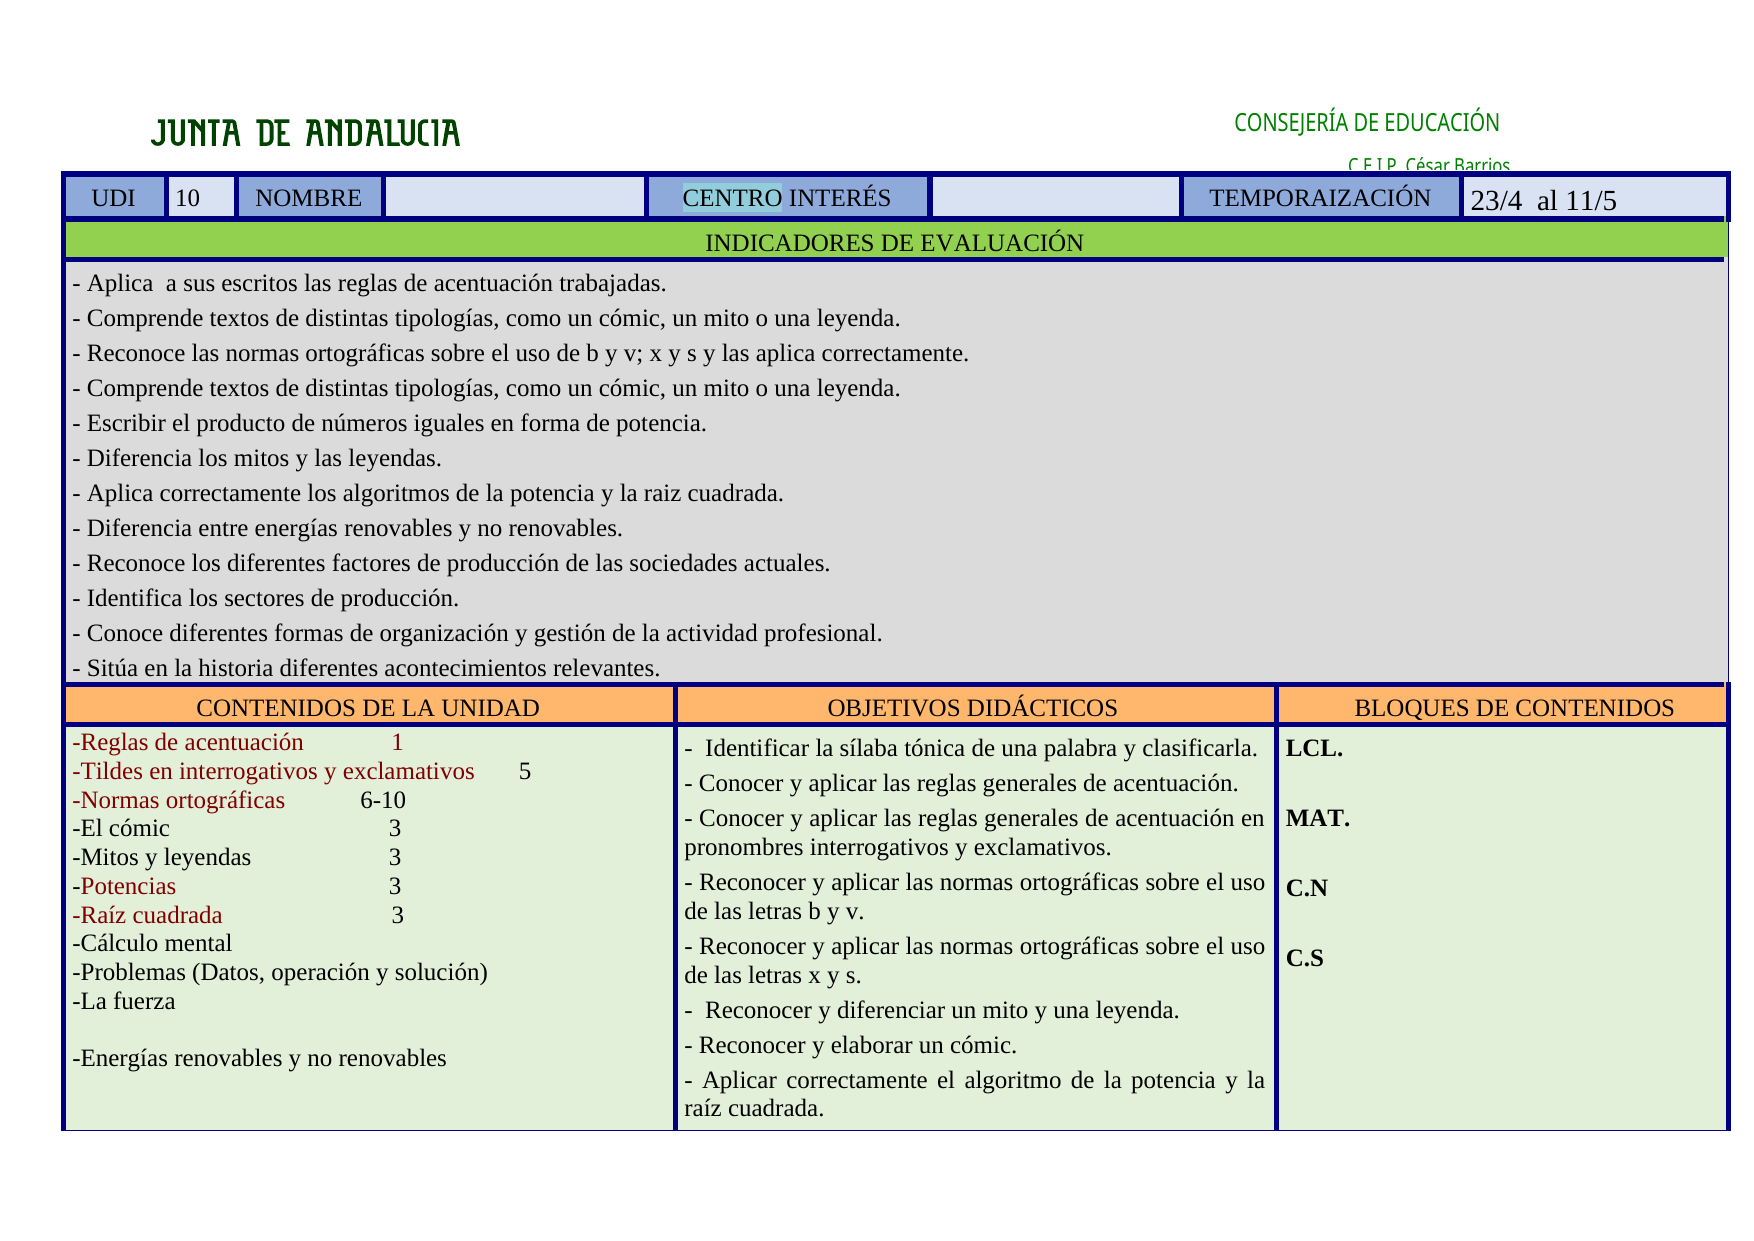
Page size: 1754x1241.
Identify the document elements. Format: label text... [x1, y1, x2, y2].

table_header NOMBRE [239, 177, 381, 216]
table_cell CONTENIDOS DE LA UNIDAD [66, 687, 673, 722]
table_header 23/4 al 11/5 [1464, 177, 1726, 216]
table_header [386, 177, 644, 216]
table_header 10 [169, 177, 234, 216]
table_cell INDICADORES DE EVALUACIÓN [66, 216, 1728, 257]
table_header CENTRO INTERÉS [649, 177, 927, 216]
table_header UDI [66, 177, 164, 216]
table_header [933, 177, 1179, 216]
table_cell BLOQUES DE CONTENIDOS [1279, 682, 1726, 722]
table_cell -Reglas de acentuación 1 -Tildes en interrogativos y exclamativos 5 -Normas ortográficas 6-10 -El cómic 3 -Mitos y leyendas 3 -Potencias 3 -Raíz cuadrada 3 -Cálculo mental -Problemas (Datos, operación y solución) -La fuerza -Energías renovables y no renovables [66, 727, 673, 1130]
table_cell - Aplica a sus escritos las reglas de acentuación trabajadas. - Comprende textos de distintas tipologías, como un cómic, un mito o una leyenda. - Reconoce las normas ortográficas sobre el uso de b y v; x y s y las aplica correctamente. - Comprende textos de distintas tipologías, como un cómic, un mito o una leyenda. - Escribir el producto de números iguales en forma de potencia. - Diferencia los mitos y las leyendas. - Aplica correctamente los algoritmos de la potencia y la raiz cuadrada. - Diferencia entre energías renovables y no renovables. - Reconoce los diferentes factores de producción de las sociedades actuales. - Identifica los sectores de producción. - Conoce diferentes formas de organización y gestión de la actividad profesional. - Sitúa en la historia diferentes acontecimientos relevantes. [66, 257, 1728, 682]
table_cell - Identificar la sílaba tónica de una palabra y clasificarla. - Conocer y aplicar las reglas generales de acentuación. - Conocer y aplicar las reglas generales de acentuación en pronombres interrogativos y exclamativos. - Reconocer y aplicar las normas ortográficas sobre el uso de las letras b y v. - Reconocer y aplicar las normas ortográficas sobre el uso de las letras x y s. - Reconocer y diferenciar un mito y una leyenda. - Reconocer y elaborar un cómic. - Aplicar correctamente el algoritmo de la potencia y la raíz cuadrada. [678, 727, 1274, 1130]
table_cell OBJETIVOS DIDÁCTICOS [678, 687, 1274, 722]
table_header TEMPORAIZACIÓN [1184, 177, 1459, 216]
table_cell LCL. MAT. C.N C.S [1279, 727, 1726, 1130]
